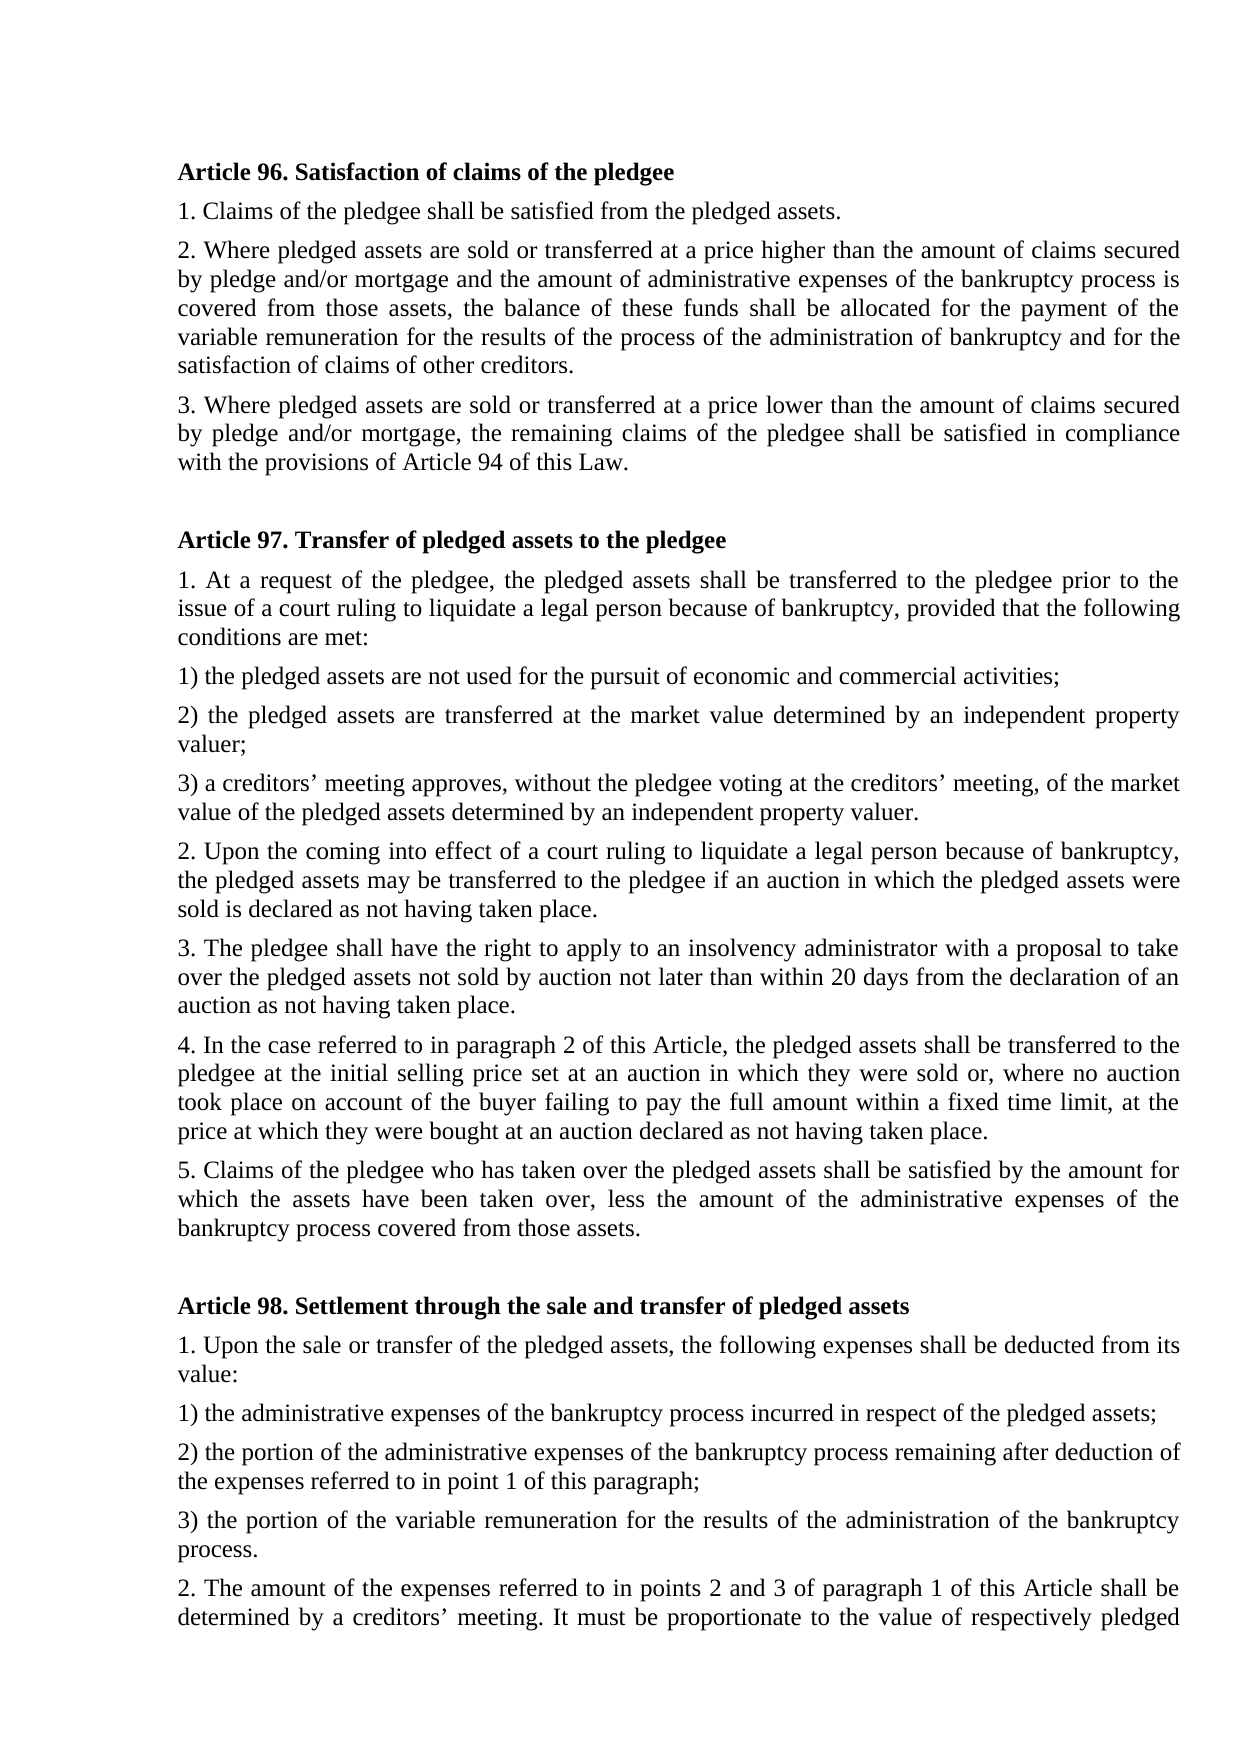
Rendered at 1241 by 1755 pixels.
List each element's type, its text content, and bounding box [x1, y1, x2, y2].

text 3. The pledgee shall have the right to apply to an insolvency administrator with a proposal to take over the pledged assets not sold by auction not later than within 20 days from the declaration of an auction as not having taken place. [177, 933, 1181, 1019]
text 3. Where pledged assets are sold or transferred at a price lower than the amount of claims secured by pledge and/or mortgage, the remaining claims of the pledgee shall be satisfied in compliance with the provisions of Article 94 of this Law. [177, 390, 1181, 476]
text 5. Claims of the pledgee who has taken over the pledged assets shall be satisfied by the amount for which the assets have been taken over, less the amount of the administrative expenses of the bankruptcy process covered from those assets. [177, 1155, 1181, 1241]
text 1. Upon the sale or transfer of the pledged assets, the following expenses shall be deducted from its value: [177, 1330, 1181, 1388]
text 1. At a request of the pledgee, the pledged assets shall be transferred to the pledgee prior to the issue of a court ruling to liquidate a legal person because of bankruptcy, provided that the following conditions are met: [177, 565, 1181, 651]
text 2) the portion of the administrative expenses of the bankruptcy process remaining after deduction of the expenses referred to in point 1 of this paragraph; [177, 1437, 1181, 1495]
text 2. Where pledged assets are sold or transferred at a price higher than the amount of claims secured by pledge and/or mortgage and the amount of administrative expenses of the bankruptcy process is covered from those assets, the balance of these funds shall be allocated for the payment of the variable remuneration for the results of the process of the administration of bankruptcy and for the satisfaction of claims of other creditors. [177, 236, 1181, 379]
text 1) the administrative expenses of the bankruptcy process incurred in respect of the pledged assets; [177, 1398, 1181, 1427]
text 2. The amount of the expenses referred to in points 2 and 3 of paragraph 1 of this Article shall be determined by a creditors’ meeting. It must be proportionate to the value of respectively pledged [177, 1573, 1181, 1631]
text Article 96. Satisfaction of claims of the pledgee [177, 157, 1181, 186]
text 4. In the case referred to in paragraph 2 of this Article, the pledged assets shall be transferred to the pledgee at the initial selling price set at an auction in which they were sold or, where no auction took place on account of the buyer failing to pay the full amount within a fixed time limit, at the price at which they were bought at an auction declared as not having taken place. [177, 1030, 1181, 1145]
text Article 97. Transfer of pledged assets to the pledgee [177, 526, 1181, 554]
text 2. Upon the coming into effect of a court ruling to liquidate a legal person because of bankruptcy, the pledged assets may be transferred to the pledgee if an auction in which the pledged assets were sold is declared as not having taken place. [177, 836, 1181, 923]
text 3) a creditors’ meeting approves, without the pledgee voting at the creditors’ meeting, of the market value of the pledged assets determined by an independent property valuer. [177, 768, 1181, 826]
text 1) the pledged assets are not used for the pursuit of economic and commercial activities; [177, 661, 1181, 690]
text Article 98. Settlement through the sale and transfer of pledged assets [177, 1291, 1181, 1320]
text 2) the pledged assets are transferred at the market value determined by an independent property valuer; [177, 701, 1181, 758]
text 1. Claims of the pledgee shall be satisfied from the pledged assets. [177, 196, 1181, 225]
text 3) the portion of the variable remuneration for the results of the administration of the bankruptcy process. [177, 1505, 1181, 1563]
